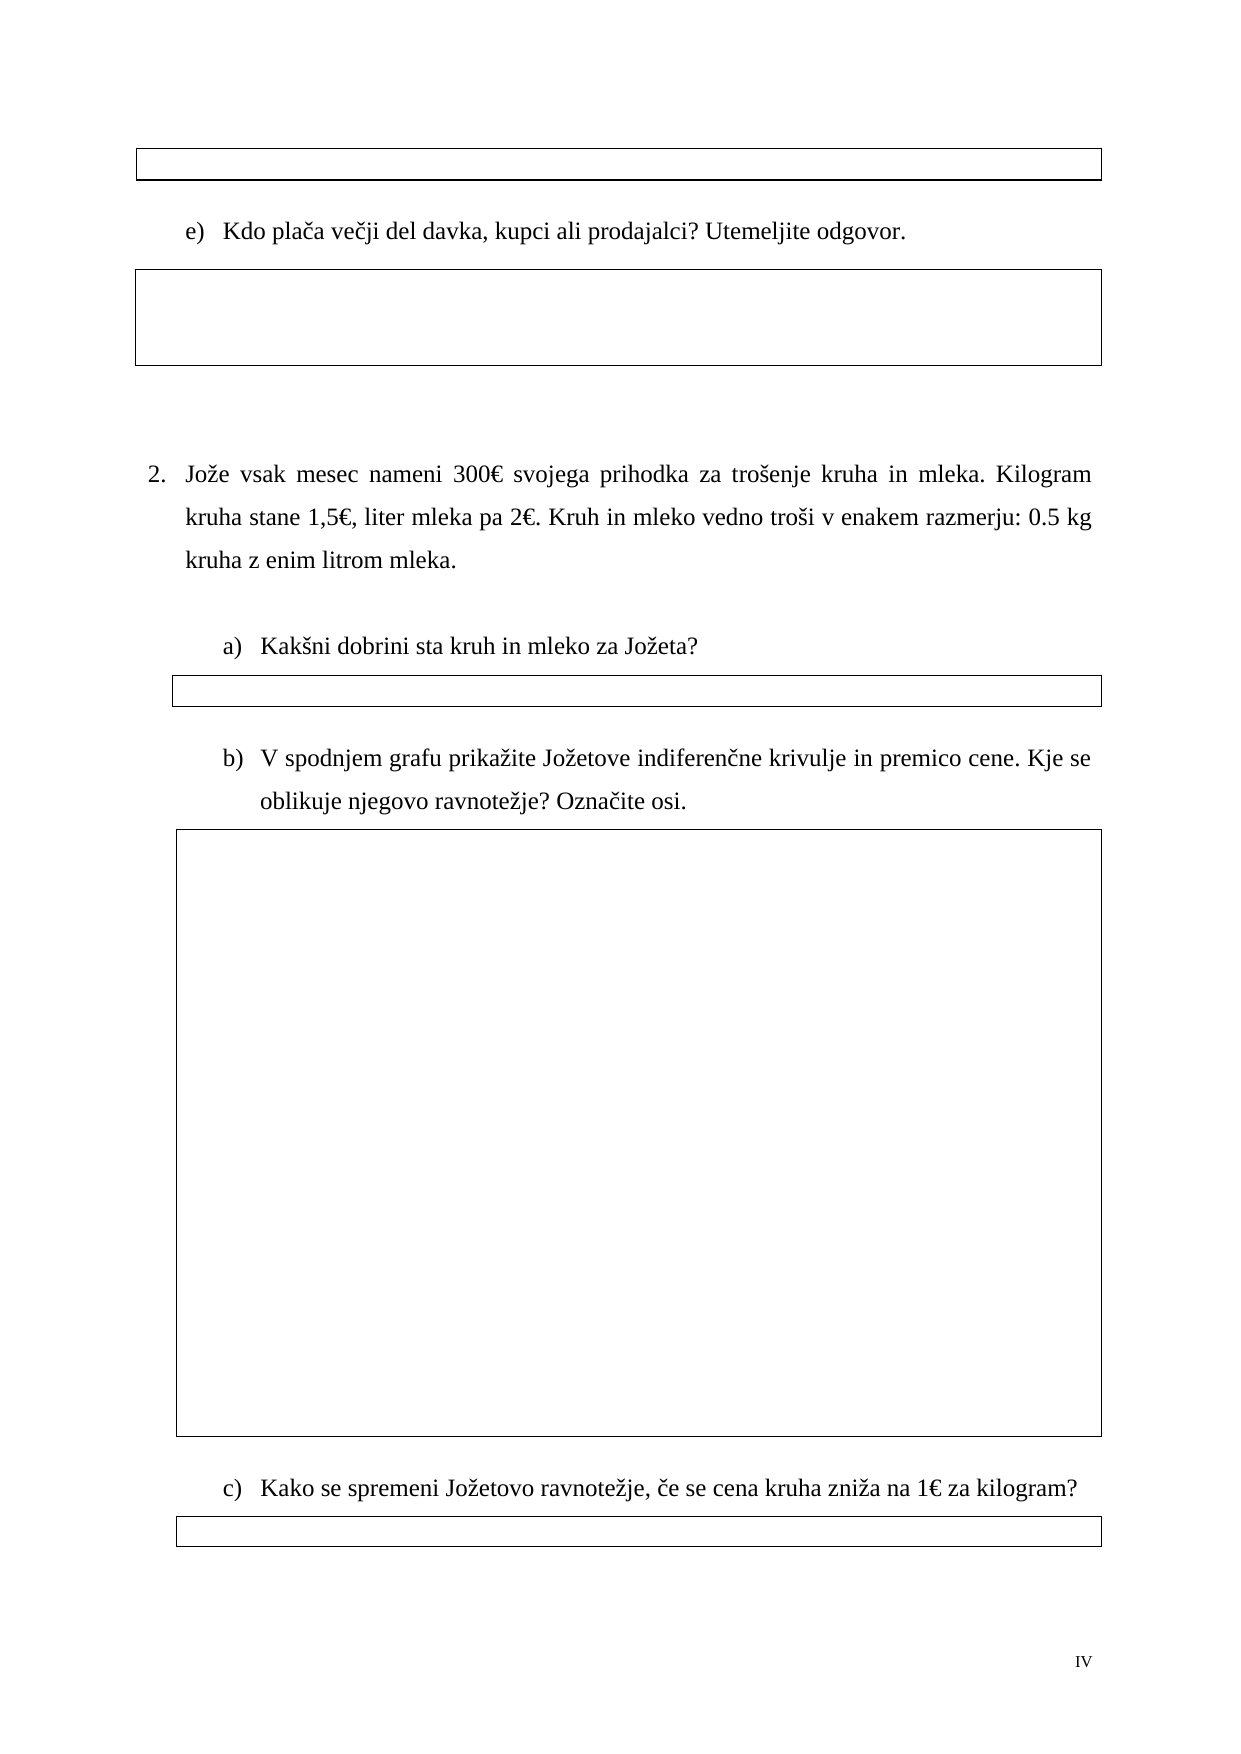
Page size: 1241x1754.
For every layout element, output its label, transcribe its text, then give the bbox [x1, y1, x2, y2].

list V spodnjem grafu prikažite Jožetove indiferenčne krivulje in premico cene. Kje se oblikuje njegovo ravnotežje? Označite osi. [223, 743, 1093, 814]
list Kakšni dobrini sta kruh in mleko za Jožeta? [223, 631, 1093, 660]
list Kdo plača večji del davka, kupci ali prodajalci? Utemeljite odgovor. [185, 216, 1093, 244]
list Jože vsak mesec nameni 300€ svojega prihodka za trošenje kruha in mleka. Kilogram kruha stane 1,5€, liter mleka pa 2€. Kruh in mleko vedno troši v enakem razmerju: 0.5 kg kruha z enim litrom mleka. [148, 459, 1093, 574]
list Kako se spremeni Jožetovo ravnotežje, če se cena kruha zniža na 1€ za kilogram? [223, 1473, 1093, 1501]
